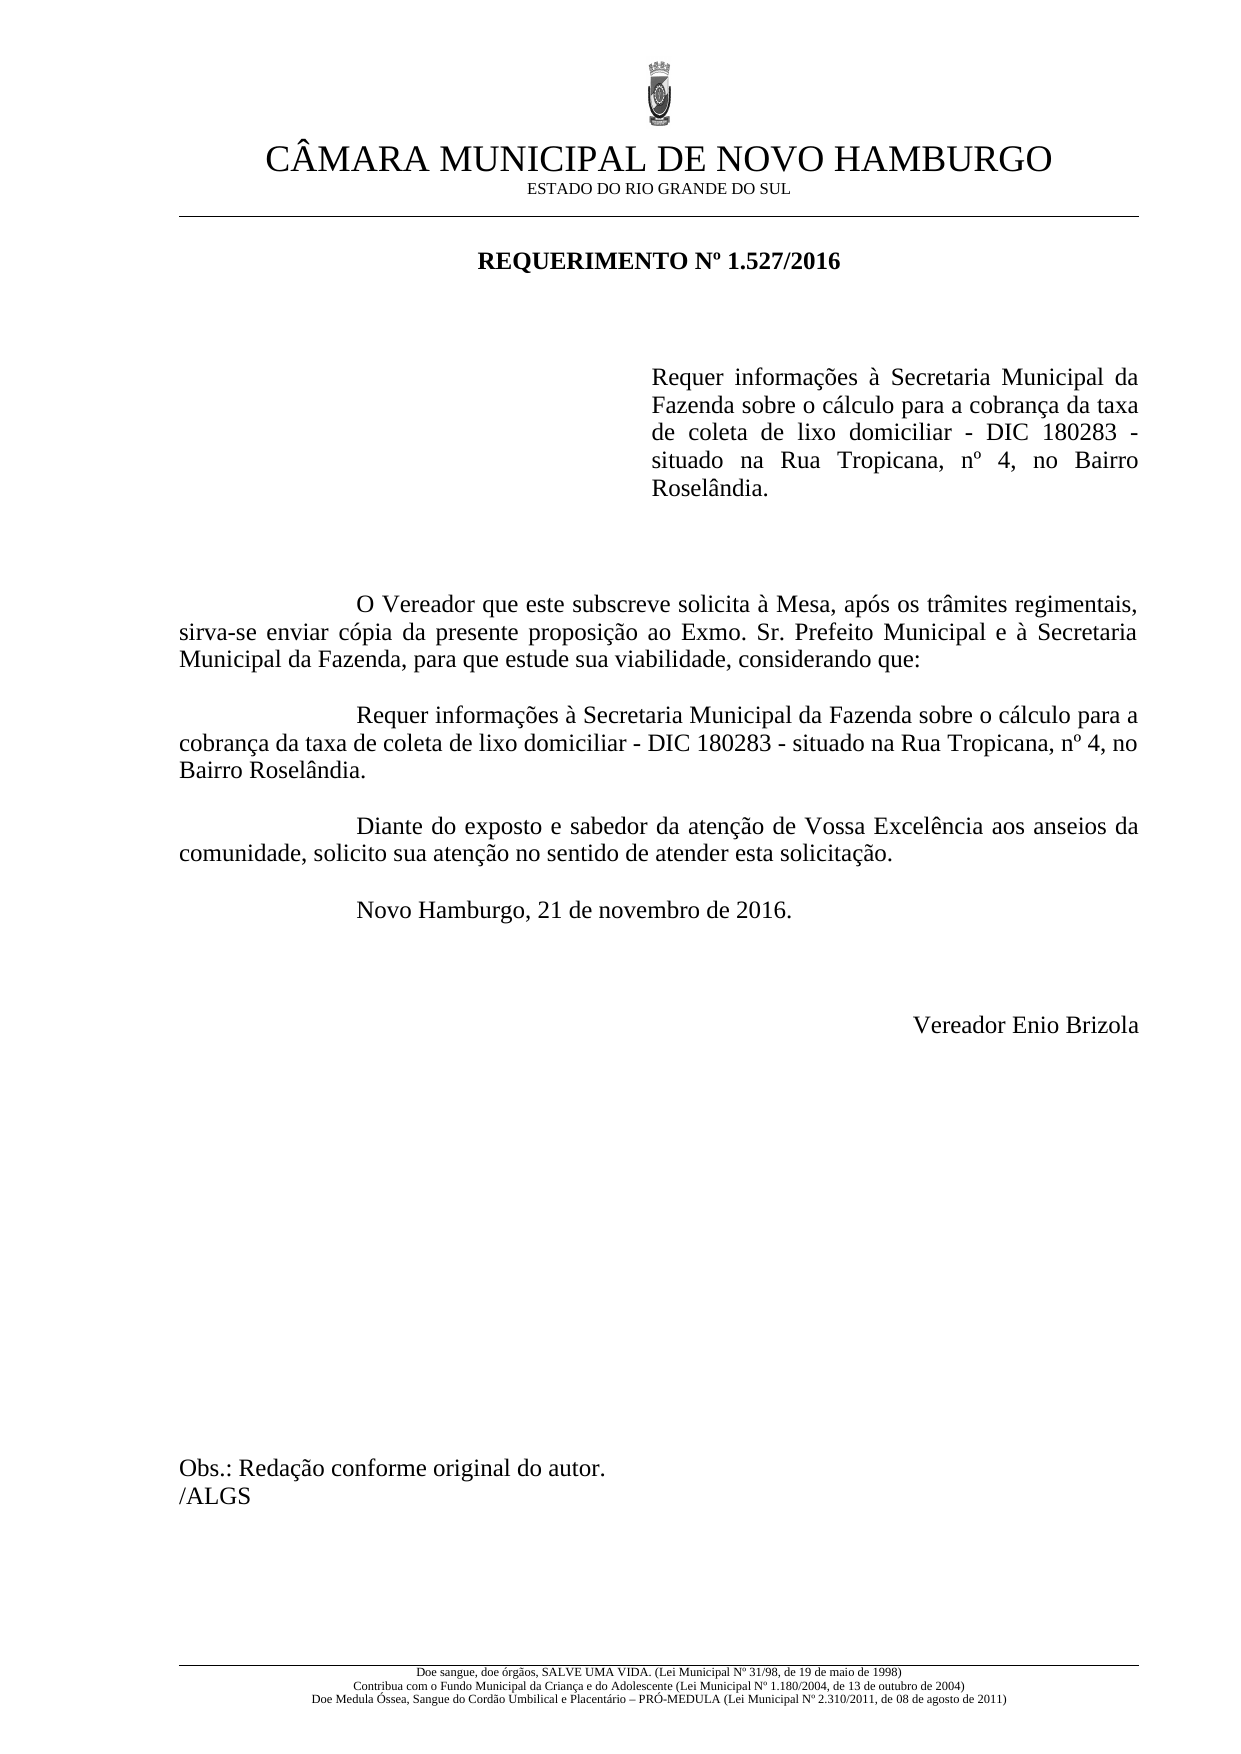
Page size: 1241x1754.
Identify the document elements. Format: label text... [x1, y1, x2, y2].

text Requer informações à Secretaria Municipal da Fazenda sobre o cálculo para a cobrança da taxa de coleta de lixo domiciliar - DIC 180283 - situado na Rua Tropicana, nº 4, no Bairro Roselândia. [179, 701, 1139, 784]
text Requer informações à Secretaria Municipal da Fazenda sobre o cálculo para a cobrança da taxa de coleta de lixo domiciliar - DIC 180283 - situado na Rua Tropicana, nº 4, no Bairro Roselândia. [651, 363, 1139, 502]
text Obs.: Redação conforme original do autor. [179, 1454, 1139, 1482]
text O Vereador que este subscreve solicita à Mesa, após os trâmites regimentais, sirva-se enviar cópia da presente proposição ao Exmo. Sr. Prefeito Municipal e à Secretaria Municipal da Fazenda, para que estude sua viabilidade, considerando que: [179, 590, 1139, 673]
text Diante do exposto e sabedor da atenção de Vossa Excelência aos anseios da comunidade, solicito sua atenção no sentido de atender esta solicitação. [179, 812, 1139, 867]
text Novo Hamburgo, 21 de novembro de 2016. [179, 897, 1139, 924]
text /ALGS [179, 1482, 1139, 1510]
text Vereador Enio Brizola [179, 1011, 1139, 1039]
text REQUERIMENTO Nº 1.527/2016 [179, 247, 1139, 274]
